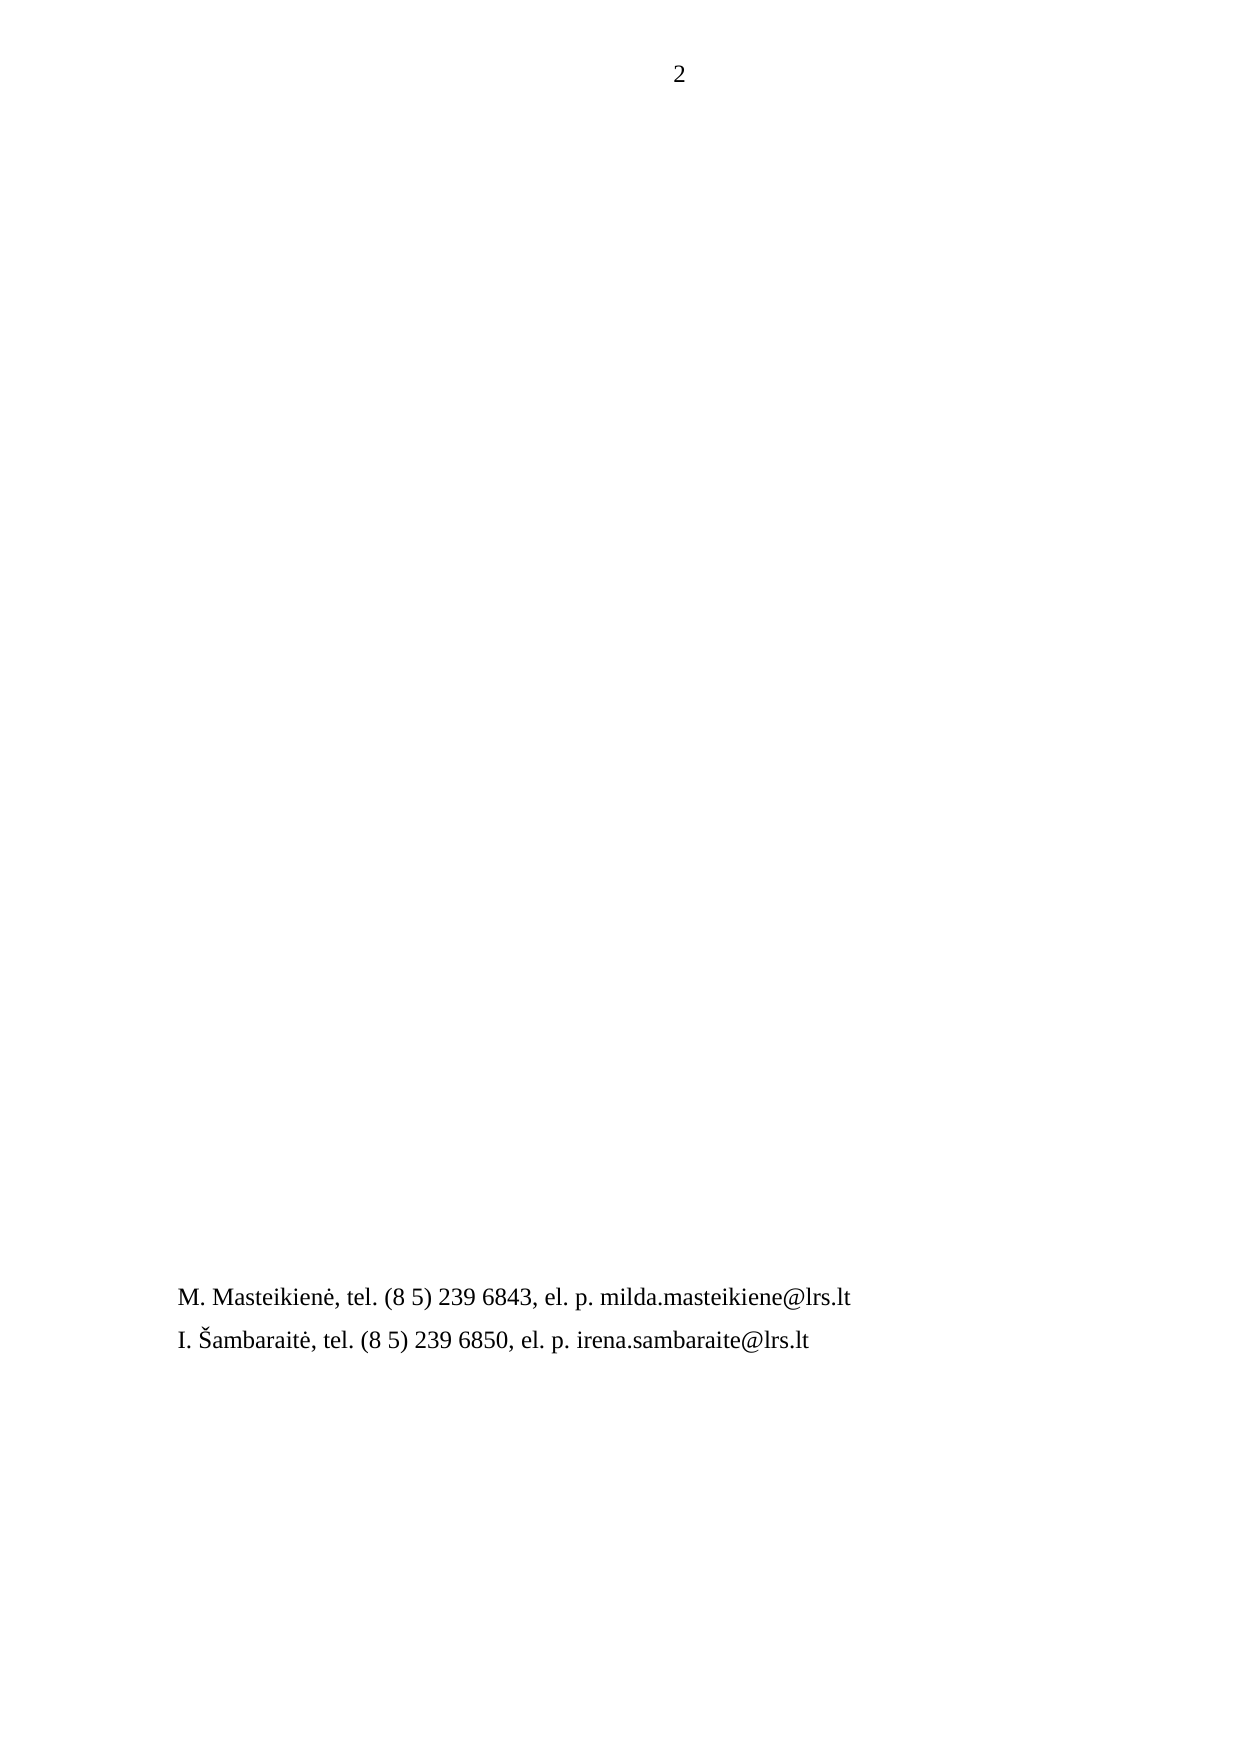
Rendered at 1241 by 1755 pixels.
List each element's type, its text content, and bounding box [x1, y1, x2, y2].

text I. Šambaraitė, tel. (8 5) 239 6850, el. p. irena.sambaraite@lrs.lt [177, 1326, 1181, 1354]
text M. Masteikienė, tel. (8 5) 239 6843, el. p. milda.masteikiene@lrs.lt [177, 1282, 1181, 1311]
